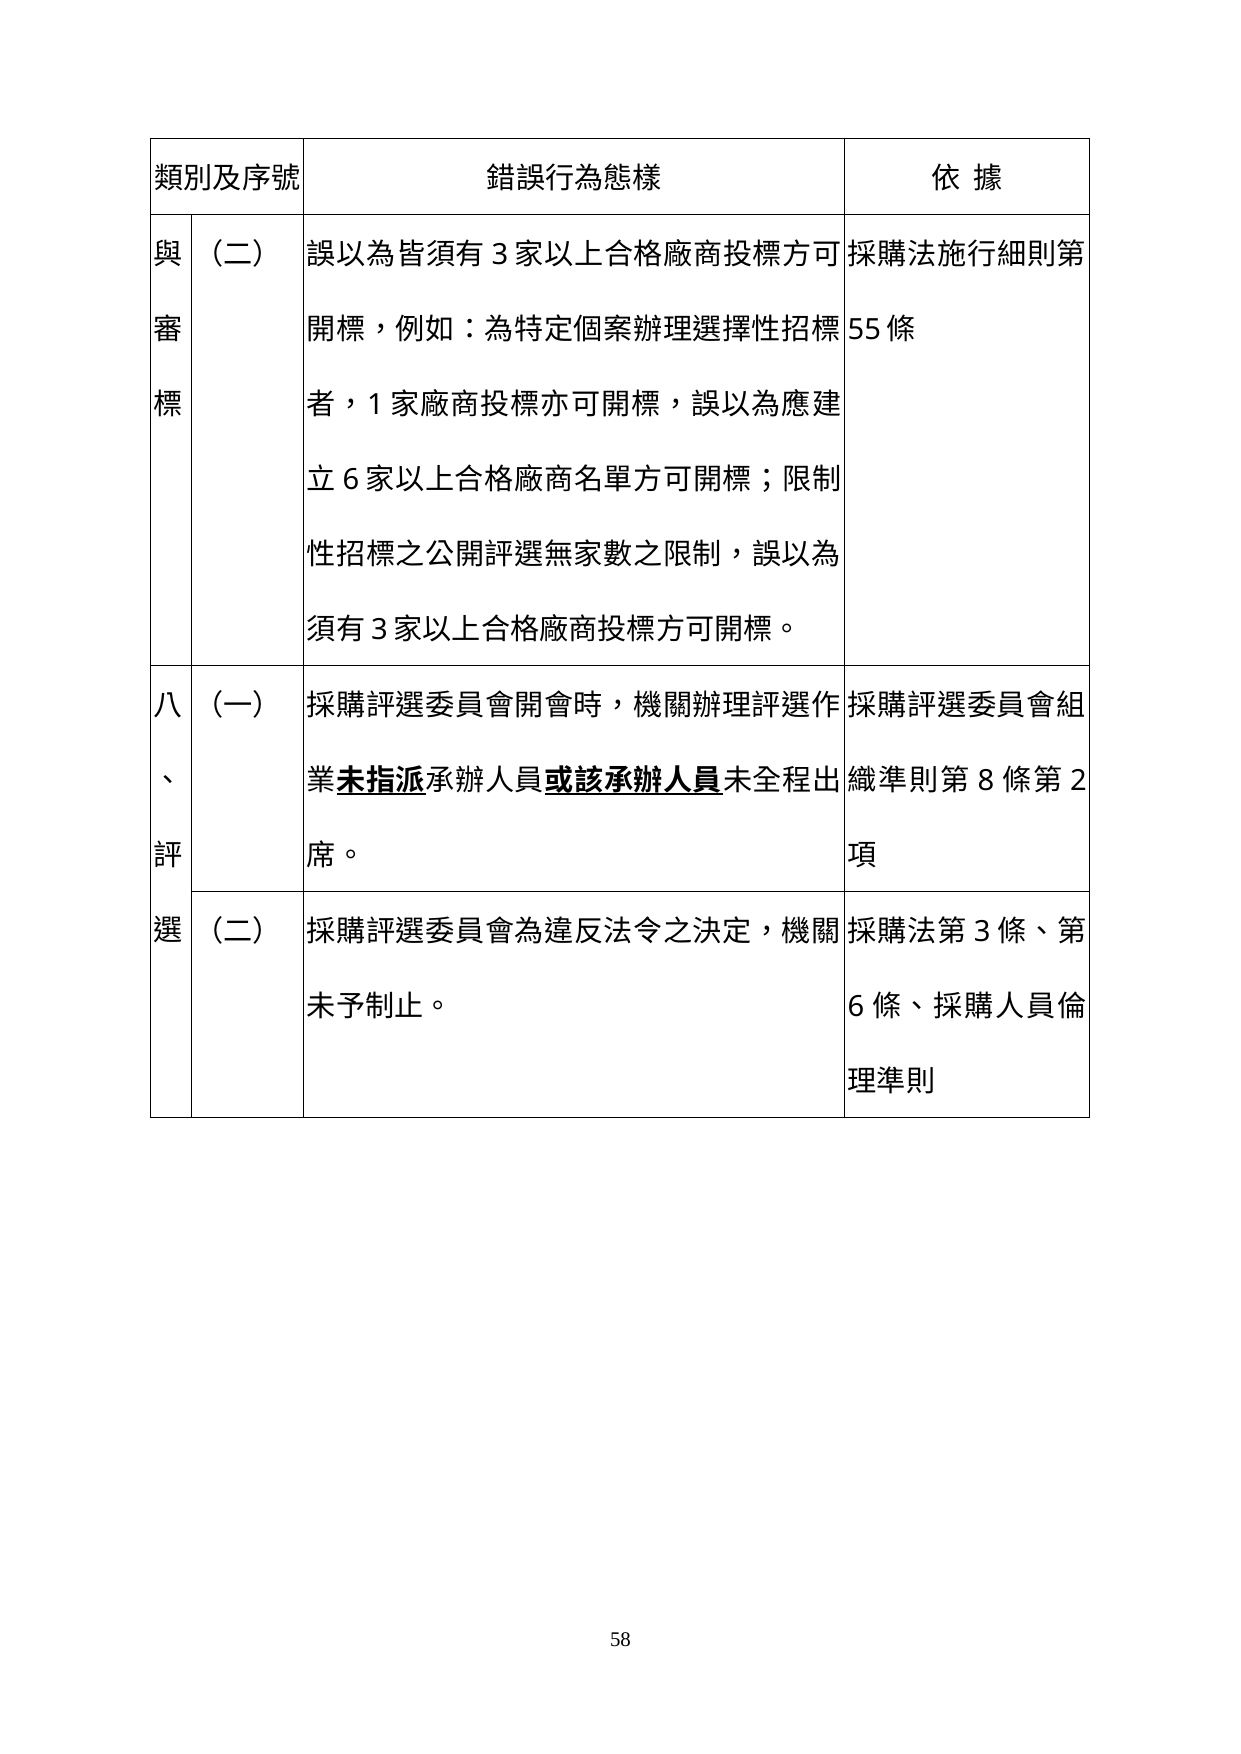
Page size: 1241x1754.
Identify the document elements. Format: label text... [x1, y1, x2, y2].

table_header 類別及序號 [151, 139, 303, 213]
table_cell 八、評選 [151, 666, 191, 1117]
table_header 依 據 [845, 139, 1089, 213]
table_cell 採購評選委員會開會時，機關辦理評選作業未指派承辦人員或該承辦人員未全程出席。 [304, 666, 844, 891]
table_cell （二） [192, 215, 303, 664]
table_cell 誤以為皆須有3家以上合格廠商投標方可開標，例如：為特定個案辦理選擇性招標者，1家廠商投標亦可開標，誤以為應建立6家以上合格廠商名單方可開標；限制性招標之公開評選無家數之限制，誤以為須有3家以上合格廠商投標方可開標。 [304, 215, 844, 664]
table_cell 採購評選委員會為違反法令之決定，機關未予制止。 [304, 892, 844, 1117]
table_cell （一） [192, 666, 303, 891]
table_cell 與審標 [151, 215, 191, 664]
table_cell 採購法第3條、第6條、採購人員倫理準則 [845, 892, 1089, 1117]
table_header 錯誤行為態樣 [304, 139, 844, 213]
table_cell 採購評選委員會組織準則第8條第2項 [845, 666, 1089, 891]
table_cell 採購法施行細則第55條 [845, 215, 1089, 664]
table_cell （二） [192, 892, 303, 1117]
